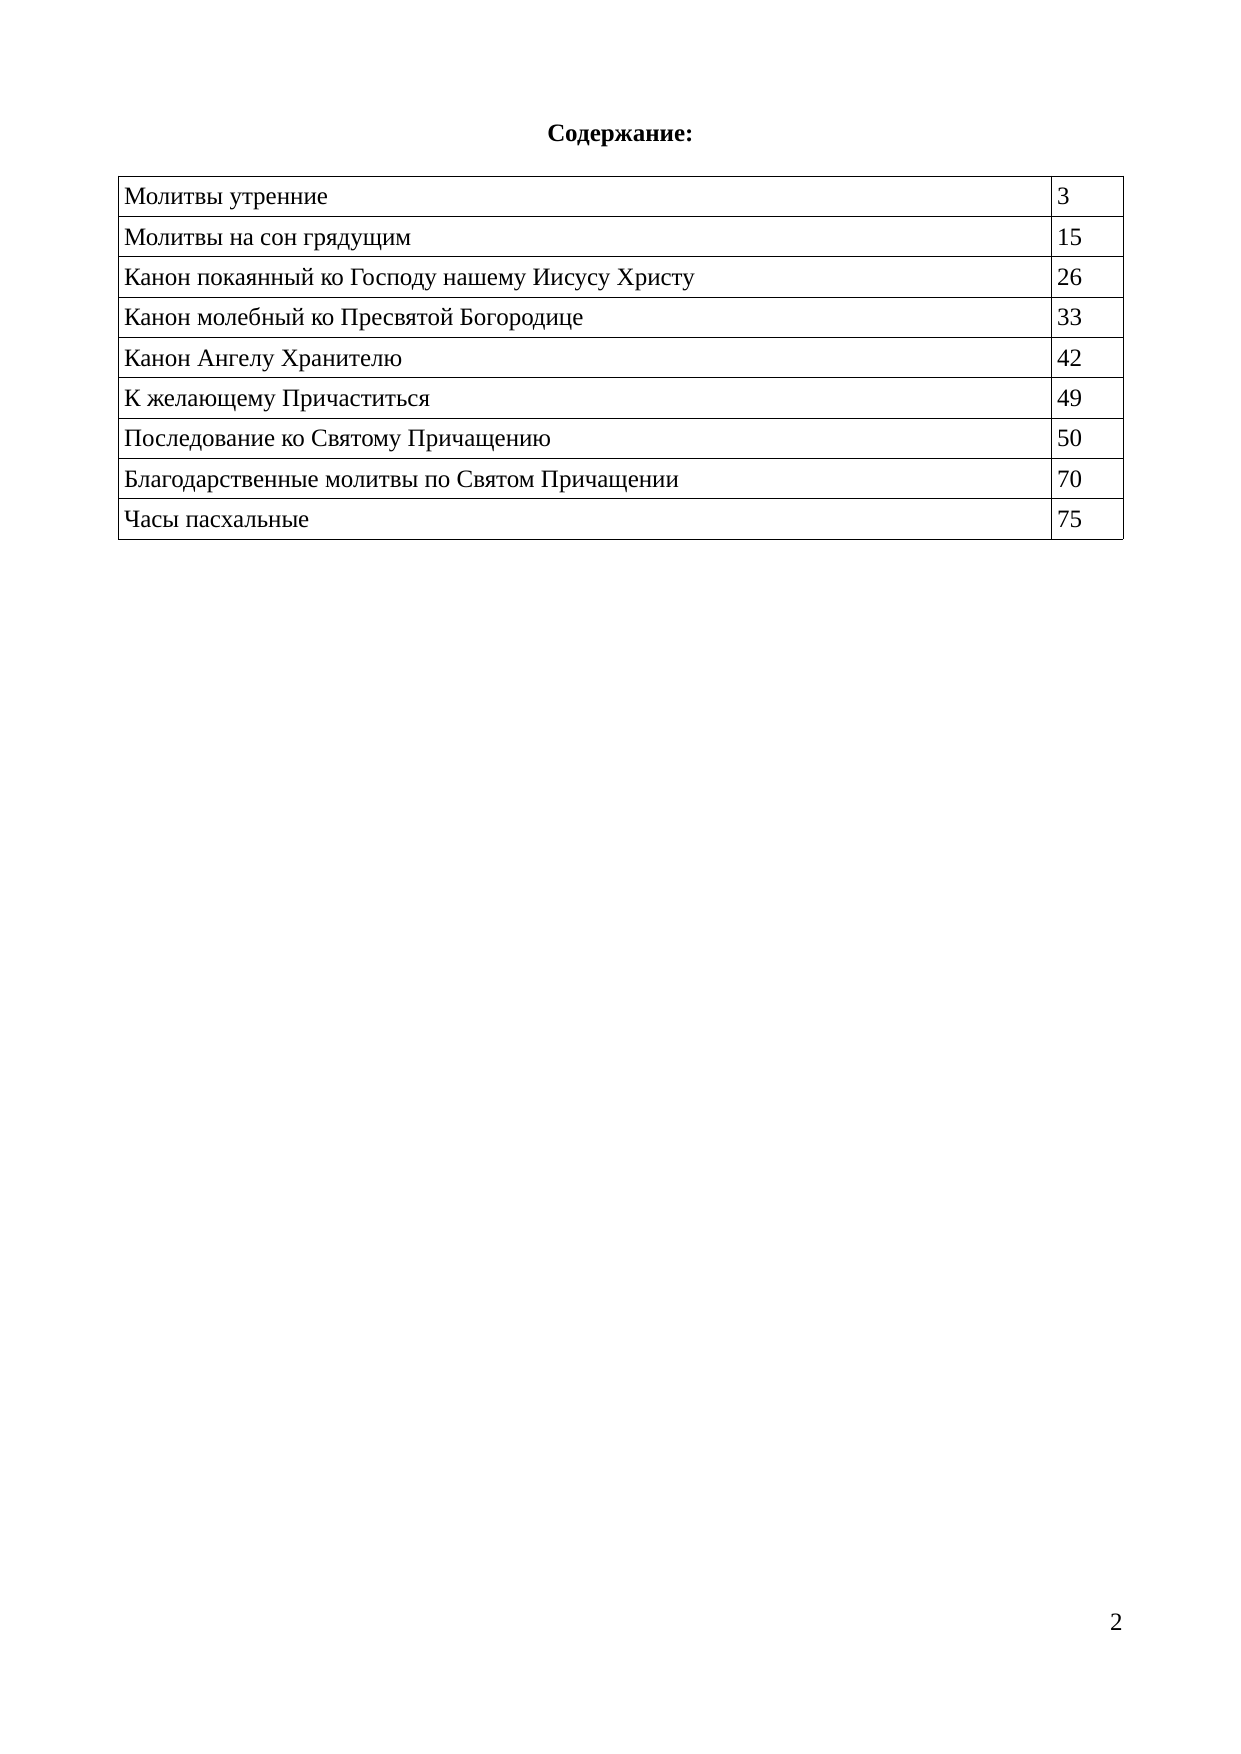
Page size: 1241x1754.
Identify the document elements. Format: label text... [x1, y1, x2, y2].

table_cell 50 [1052, 419, 1123, 458]
table_cell 33 [1052, 298, 1123, 337]
table_cell Канон покаянный ко Господу нашему Иисусу Христу [119, 257, 1051, 297]
table_cell Последование ко Святому Причащению [119, 419, 1051, 458]
table_cell 75 [1052, 499, 1123, 538]
text Содержание: [118, 118, 1122, 147]
table_cell Благодарственные молитвы по Святом Причащении [119, 459, 1051, 498]
table_cell 15 [1052, 217, 1123, 256]
table_cell Часы пасхальные [119, 499, 1051, 538]
table_cell Канон молебный ко Пресвятой Богородице [119, 298, 1051, 337]
table_cell 49 [1052, 378, 1123, 417]
table_cell К желающему Причаститься [119, 378, 1051, 417]
table_cell Молитвы на сон грядущим [119, 217, 1051, 256]
table_cell 70 [1052, 459, 1123, 498]
table_cell 42 [1052, 338, 1123, 377]
table_cell 26 [1052, 257, 1123, 297]
table_header 3 [1052, 177, 1123, 216]
table_cell Канон Ангелу Хранителю [119, 338, 1051, 377]
table_header Молитвы утренние [119, 177, 1051, 216]
